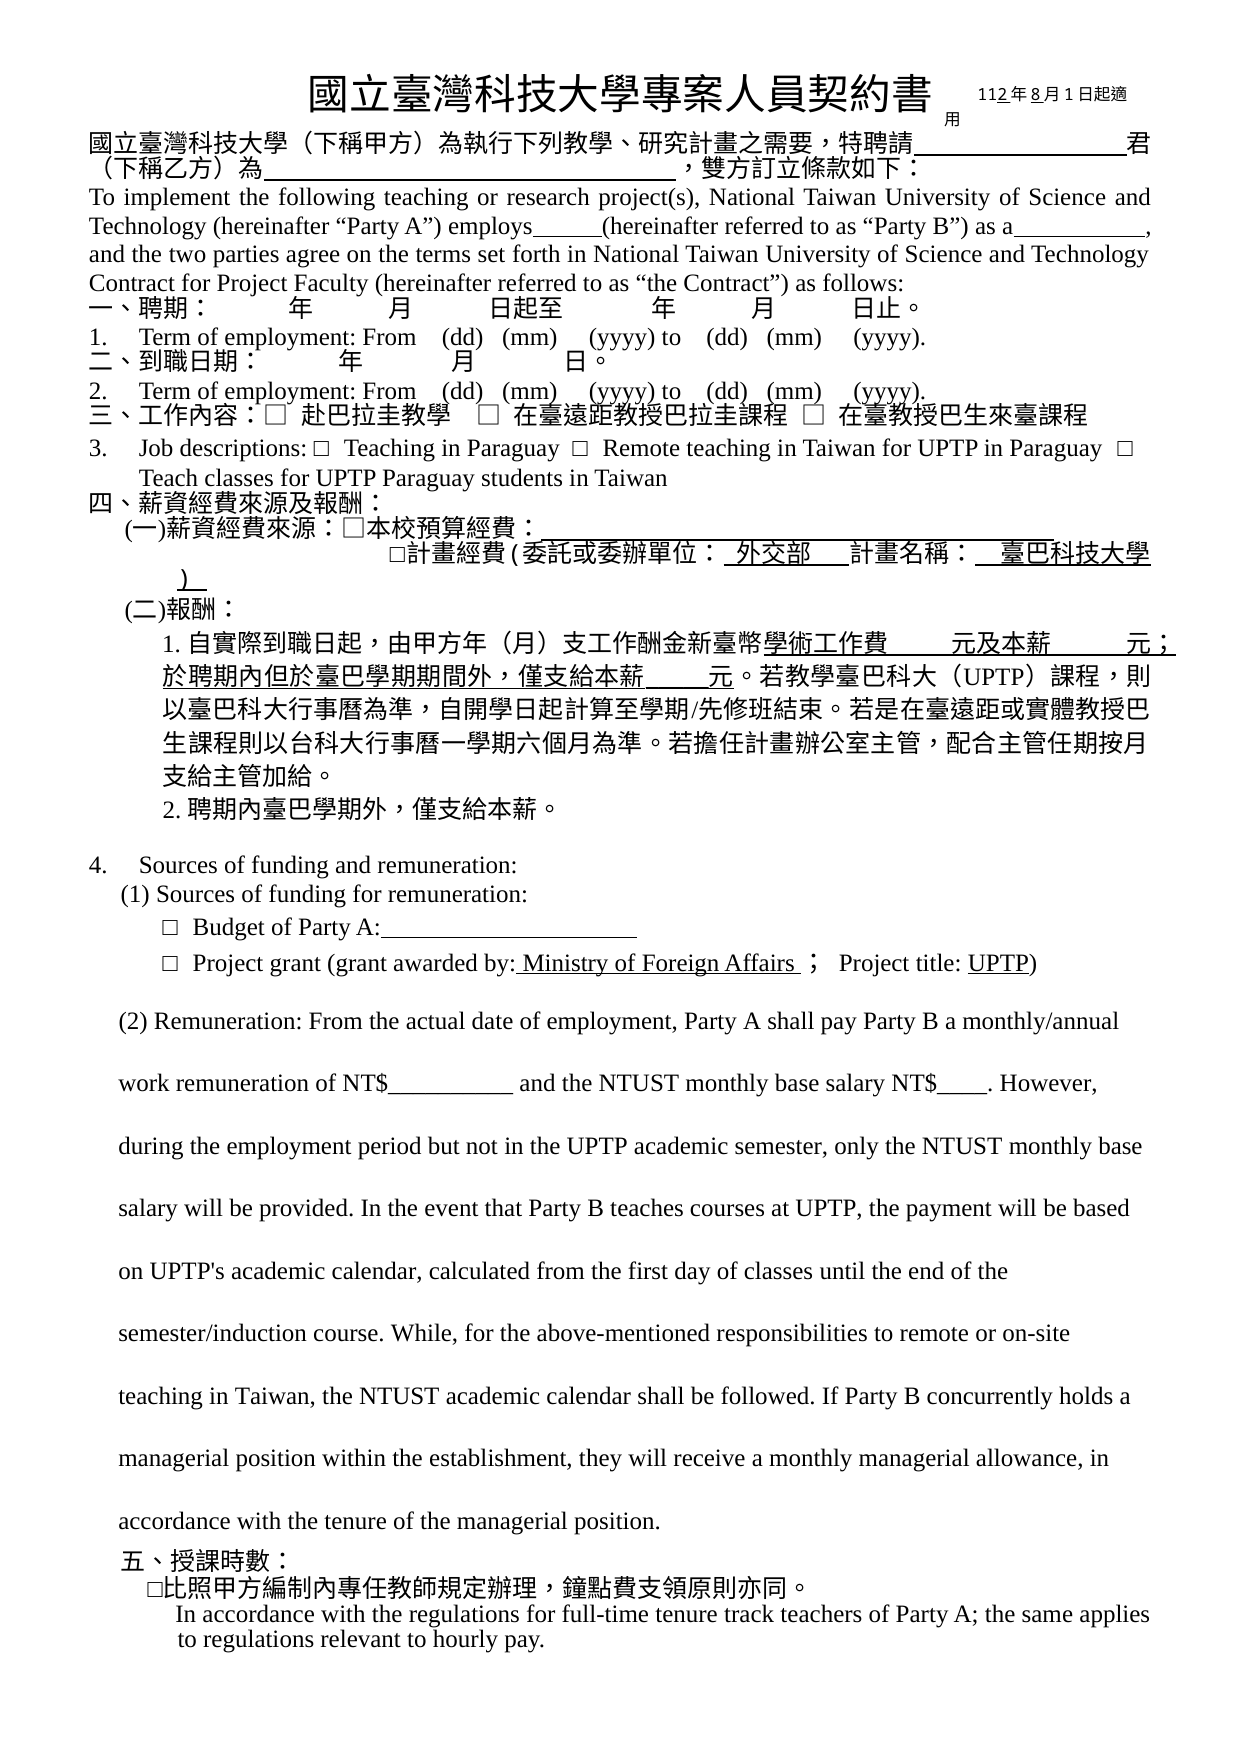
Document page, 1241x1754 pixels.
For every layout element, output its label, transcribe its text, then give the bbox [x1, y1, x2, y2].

text 二、到職日期： 年 月 日。 [89, 351, 1152, 376]
text Teach classes for UPTP Paraguay students in Taiwan [89, 463, 1152, 492]
text 一、聘期： 年 月 日起至 年 月 日止。 [89, 297, 1152, 322]
text 四、薪資經費來源及報酬： [89, 492, 1152, 517]
text 1. 自實際到職日起，由甲方年（月）支工作酬金新臺幣學術工作費_____元及本薪______元；於聘期內但於臺巴學期期間外，僅支給本薪_____元。若教學臺巴科大（UPTP）課程，則以臺巴科大行事曆為準，自開學日起計算至學期/先修班結束。若是在臺遠距或實體教授巴生課程則以台科大行事曆一學期六個月為準。若擔任計畫辦公室主管，配合主管任期按月支給主管加給。 [118, 626, 1152, 792]
text □ Budget of Party A: [89, 908, 1152, 942]
text 國立臺灣科技大學（下稱甲方）為執行下列教學、研究計畫之需要，特聘請 君（下稱乙方）為 ，雙方訂立條款如下： [89, 132, 1152, 182]
text □ Project grant (grant awarded by: Ministry of Foreign Affairs ； Project title: UPTP) [89, 942, 1152, 978]
text □比照甲方編制內專任教師規定辦理，鐘點費支領原則亦同。 [133, 1577, 1152, 1602]
text 國立臺灣科技大學專案人員契約書 [89, 50, 1158, 143]
text (二)報酬： [118, 592, 1152, 626]
text To implement the following teaching or research project(s), National Taiwan University of Science and Technology (hereinafter “Party A”) employs (hereinafter referred to as “Party B”) as a , and the two parties agree on the terms set forth in National Taiwan University of Science and Technology Contract for Project Faculty (hereinafter referred to as “the Contract”) as follows: [89, 182, 1152, 297]
text 3. Job descriptions: □ Teaching in Paraguay □ Remote teaching in Taiwan for UPTP in Paraguay □ [89, 429, 1152, 463]
text 2. 聘期內臺巴學期外，僅支給本薪。 [162, 792, 1152, 826]
text (1) Sources of funding for remuneration: [120, 879, 1152, 908]
text 三、工作內容：□ 赴巴拉圭教學 □ 在臺遠距教授巴拉圭課程 □ 在臺教授巴生來臺課程 [89, 404, 1152, 429]
text (一)薪資經費來源：□本校預算經費： [118, 517, 1152, 542]
text 2. Term of employment: From (dd) (mm) (yyyy) to (dd) (mm) (yyyy). [89, 376, 1152, 404]
text 112年8月1日起適用 [944, 80, 1143, 130]
text □計畫經費(委託或委辦單位： 外交部 計畫名稱： 臺巴科技大學 ) [118, 542, 1152, 592]
text 1. Term of employment: From (dd) (mm) (yyyy) to (dd) (mm) (yyyy). [89, 322, 1152, 351]
text (2) Remuneration: From the actual date of employment, Party A shall pay Party B a monthly/annual work remuneration of NT$__________ and the NTUST monthly base salary NT$____. However, during the employment period but not in the UPTP academic semester, only the NTUST monthly base salary will be provided. In the event that Party B teaches courses at UPTP, the payment will be based on UPTP's academic calendar, calculated from the first day of classes until the end of the semester/induction course. While, for the above-mentioned responsibilities to remote or on-site teaching in Taiwan, the NTUST academic calendar shall be followed. If Party B concurrently holds a managerial position within the establishment, they will receive a monthly managerial allowance, in accordance with the tenure of the managerial position. [118, 978, 1152, 1541]
text In accordance with the regulations for full-time tenure track teachers of Party A; the same applies to regulations relevant to hourly pay. [162, 1602, 1152, 1652]
text 4. Sources of funding and remuneration: [89, 851, 1152, 879]
text 五、授課時數： [120, 1541, 1152, 1577]
